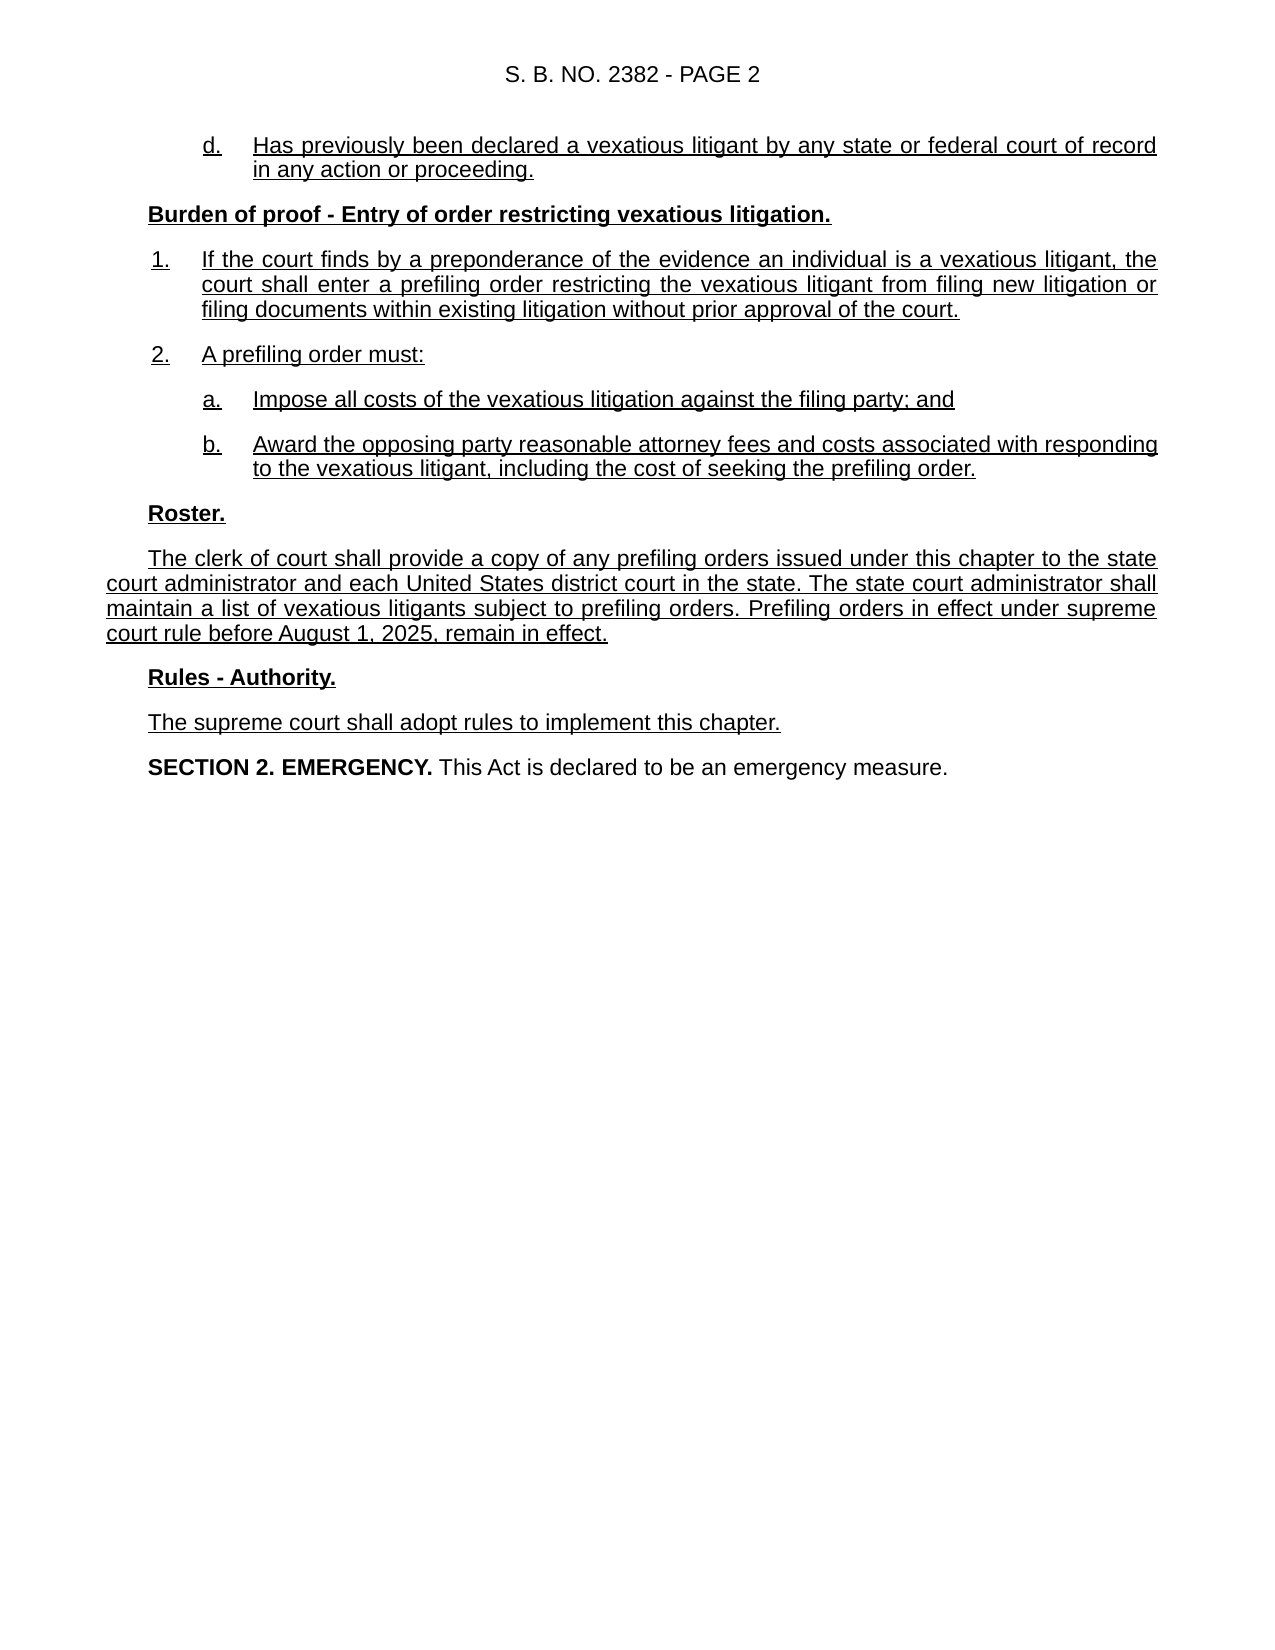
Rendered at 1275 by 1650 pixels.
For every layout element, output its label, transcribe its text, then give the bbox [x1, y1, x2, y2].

text d. Has previously been declared a vexatious litigant by any state or federal court of record in any action or proceeding. [106, 133, 1158, 183]
text maintain a list of vexatious litigants subject to prefiling orders. Prefiling orders in effect under supreme court rule before August 1, 2025, remain in effect. [106, 594, 1158, 646]
subtitle Burden of proof - Entry of order restricting vexatious litigation. [106, 203, 1158, 228]
subtitle Rules - Authority. [106, 666, 1158, 691]
text b. Award the opposing party reasonable attorney fees and costs associated with responding to the vexatious litigant, including the cost of seeking the prefiling order. [106, 432, 1158, 482]
text 1. If the court finds by a preponderance of the evidence an individual is a vexatious litigant, the court shall enter a prefiling order restricting the vexatious litigant from filing new litigation or filing documents within existing litigation without prior approval of the court. [106, 248, 1158, 322]
text The supreme court shall adopt rules to implement this chapter. [106, 711, 1158, 736]
subtitle Roster. [106, 502, 1158, 527]
text The clerk of court shall provide a copy of any prefiling orders issued under this chapter to the state court administrator and each United States district court in the state. The state court administrator shall [106, 547, 1158, 593]
text SECTION 2. EMERGENCY. This Act is declared to be an emergency measure. [106, 756, 1158, 781]
text a. Impose all costs of the vexatious litigation against the filing party; and [106, 387, 1158, 412]
text 2. A prefiling order must: [106, 342, 1158, 367]
